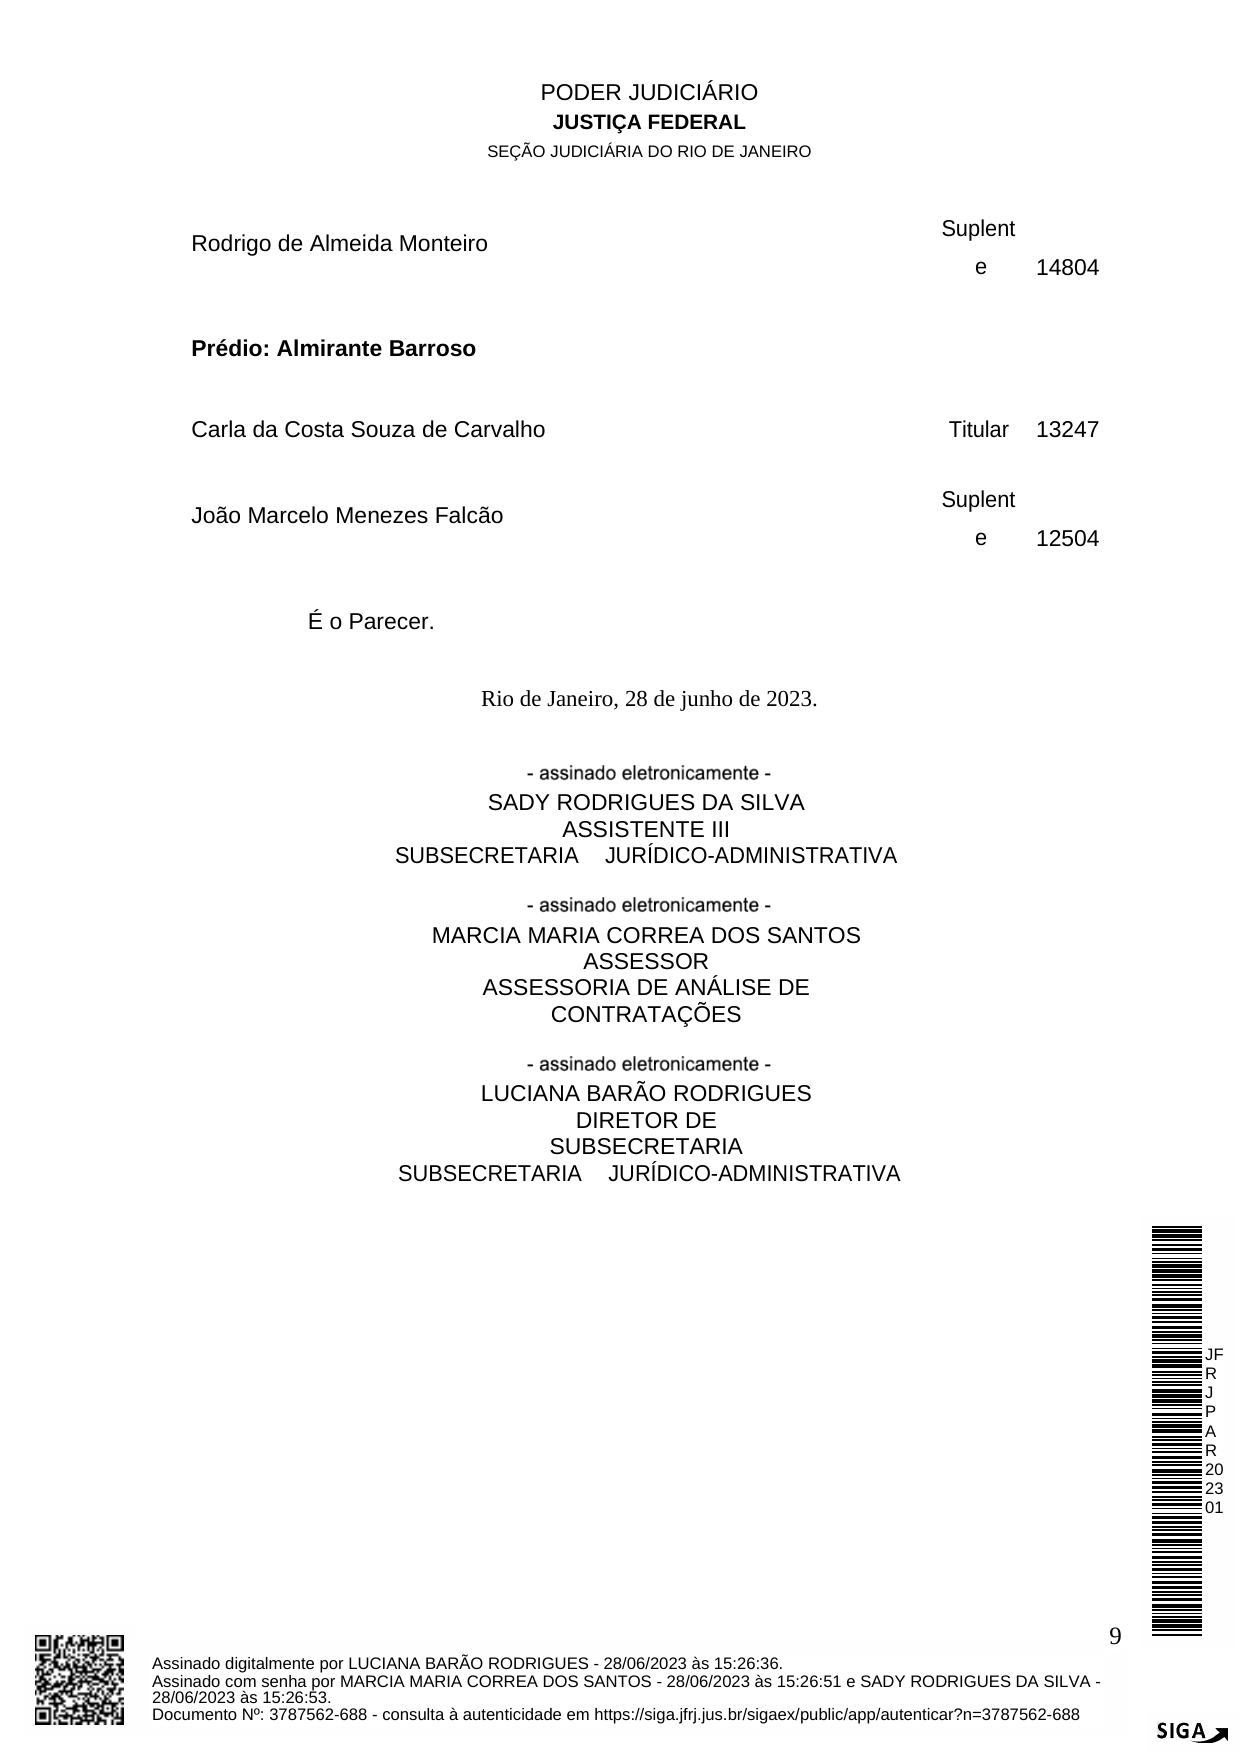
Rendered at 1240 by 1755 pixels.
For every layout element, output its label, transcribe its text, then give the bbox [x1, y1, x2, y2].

text MARCIA MARIA CORREA DOS SANTOS ASSESSOR [423, 922, 869, 974]
text É o Parecer. [308, 608, 1239, 634]
text João Marcelo Menezes Falcão Suplent [191, 496, 1019, 530]
text SUBSECRETARIA JURÍDICO-ADMINISTRATIVA [384, 842, 908, 868]
text SADY RODRIGUES DA SILVA ASSISTENTE III [423, 789, 869, 842]
text SUBSECRETARIA JURÍDICO-ADMINISTRATIVA [384, 1159, 914, 1186]
text ASSESSORIA DE ANÁLISE DE CONTRATAÇÕES [384, 974, 908, 1027]
text e [12, 258, 987, 278]
text Prédio: Almirante Barroso [191, 335, 1239, 361]
text Carla da Costa Souza de Carvalho Titular 13247 [191, 416, 1239, 442]
text Rodrigo de Almeida Monteiro Suplent [191, 225, 1019, 258]
text Rio de Janeiro, 28 de junho de 2023. [384, 685, 914, 711]
text 14804 [1036, 253, 1239, 280]
text JFRJPAR202301967A [1205, 1345, 1224, 1517]
text 12504 [1036, 525, 1239, 551]
text e [12, 530, 987, 549]
text LUCIANA BARÃO RODRIGUES DIRETOR DE SUBSECRETARIA [476, 1080, 817, 1159]
